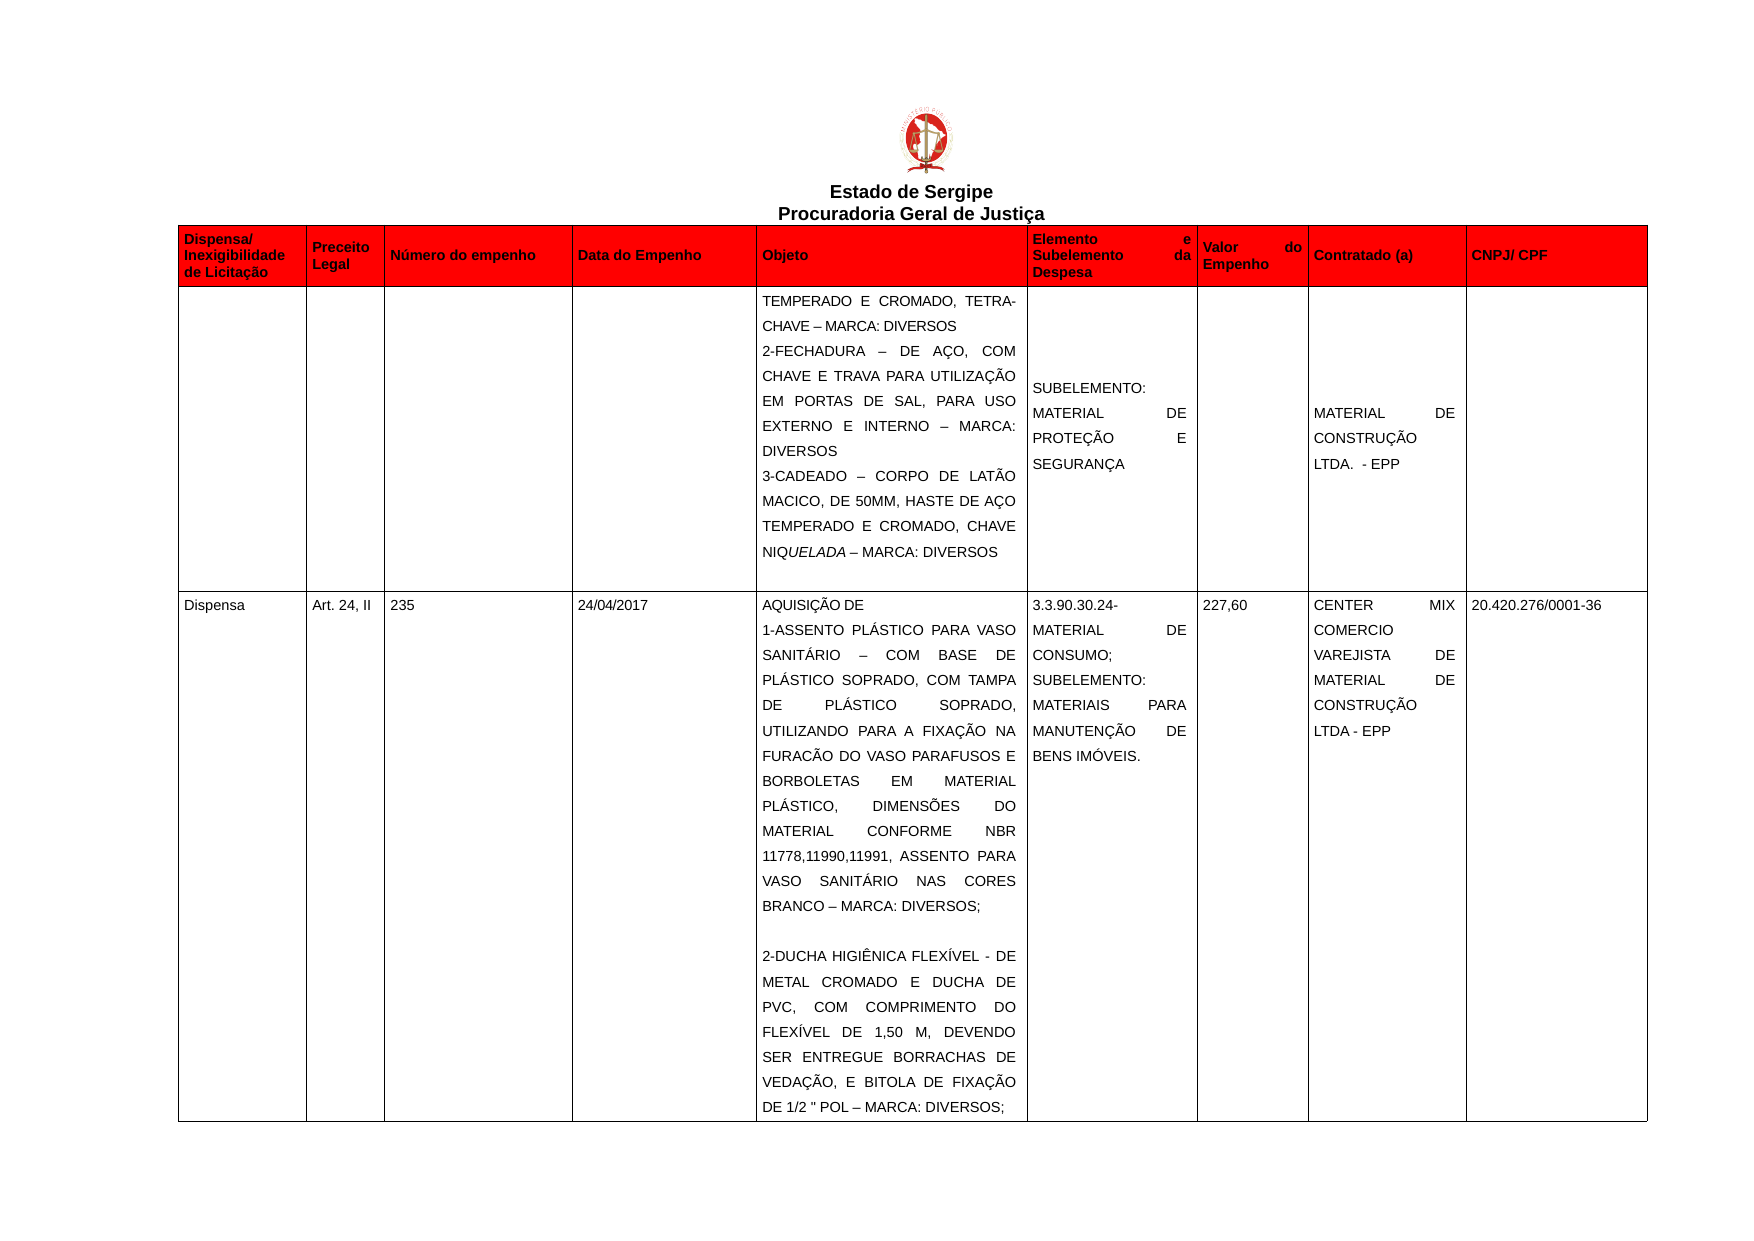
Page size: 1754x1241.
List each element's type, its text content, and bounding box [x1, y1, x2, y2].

table_cell [385, 287, 572, 591]
table_header Dispensa/Inexigibilidade de Licitação [179, 226, 306, 286]
table_cell CENTER MIX COMERCIO VAREJISTA DE MATERIAL DE CONSTRUÇÃO LTDA - EPP [1309, 592, 1466, 1121]
table_cell 3.3.90.30.24-MATERIAL DE CONSUMO; SUBELEMENTO: MATERIAIS PARA MANUTENÇÃO DE BENS IMÓVEIS. [1028, 592, 1197, 1121]
table_cell SUBELEMENTO: MATERIAL DE PROTEÇÃO E SEGURANÇA [1028, 287, 1197, 591]
table_cell Dispensa [179, 592, 306, 1121]
table_cell [307, 287, 384, 591]
table_cell 227,60 [1198, 592, 1308, 1121]
table_cell 20.420.276/0001-36 [1467, 592, 1647, 1121]
table_cell MATERIAL DE CONSTRUÇÃO LTDA. - EPP [1309, 287, 1466, 591]
table_header Preceito Legal [307, 226, 384, 286]
table_header Data do Empenho [573, 226, 756, 286]
table_header CNPJ/ CPF [1467, 226, 1647, 286]
table_cell [1198, 287, 1308, 591]
table_cell Art. 24, II [307, 592, 384, 1121]
table_header Contratado (a) [1309, 226, 1466, 286]
table_cell [573, 287, 756, 591]
table_cell 235 [385, 592, 572, 1121]
table_cell [1467, 287, 1647, 591]
table_header Elemento e Subelemento da Despesa [1028, 226, 1197, 286]
table_cell [179, 287, 306, 591]
table_header Valor do Empenho [1198, 226, 1308, 286]
table_header Objeto [757, 226, 1027, 286]
table_cell TEMPERADO E CROMADO, TETRA-CHAVE – MARCA: DIVERSOS 2-FECHADURA – DE AÇO, COM CHAVE E TRAVA PARA UTILIZAÇÃO EM PORTAS DE SAL, PARA USO EXTERNO E INTERNO – MARCA: DIVERSOS 3-CADEADO – CORPO DE LATÃO MACICO, DE 50MM, HASTE DE AÇO TEMPERADO E CROMADO, CHAVE NIQUELADA – MARCA: DIVERSOS [757, 287, 1027, 591]
table_header Número do empenho [385, 226, 572, 286]
table_cell AQUISIÇÃO DE 1-ASSENTO PLÁSTICO PARA VASO SANITÁRIO – COM BASE DE PLÁSTICO SOPRADO, COM TAMPA DE PLÁSTICO SOPRADO, UTILIZANDO PARA A FIXAÇÃO NA FURACÃO DO VASO PARAFUSOS E BORBOLETAS EM MATERIAL PLÁSTICO, DIMENSÕES DO MATERIAL CONFORME NBR 11778,11990,11991, ASSENTO PARA VASO SANITÁRIO NAS CORES BRANCO – MARCA: DIVERSOS; 2-DUCHA HIGIÊNICA FLEXÍVEL - DE METAL CROMADO E DUCHA DE PVC, COM COMPRIMENTO DO FLEXÍVEL DE 1,50 M, DEVENDO SER ENTREGUE BORRACHAS DE VEDAÇÃO, E BITOLA DE FIXAÇÃO DE 1/2 " POL – MARCA: DIVERSOS; [757, 592, 1027, 1121]
table_cell 24/04/2017 [573, 592, 756, 1121]
